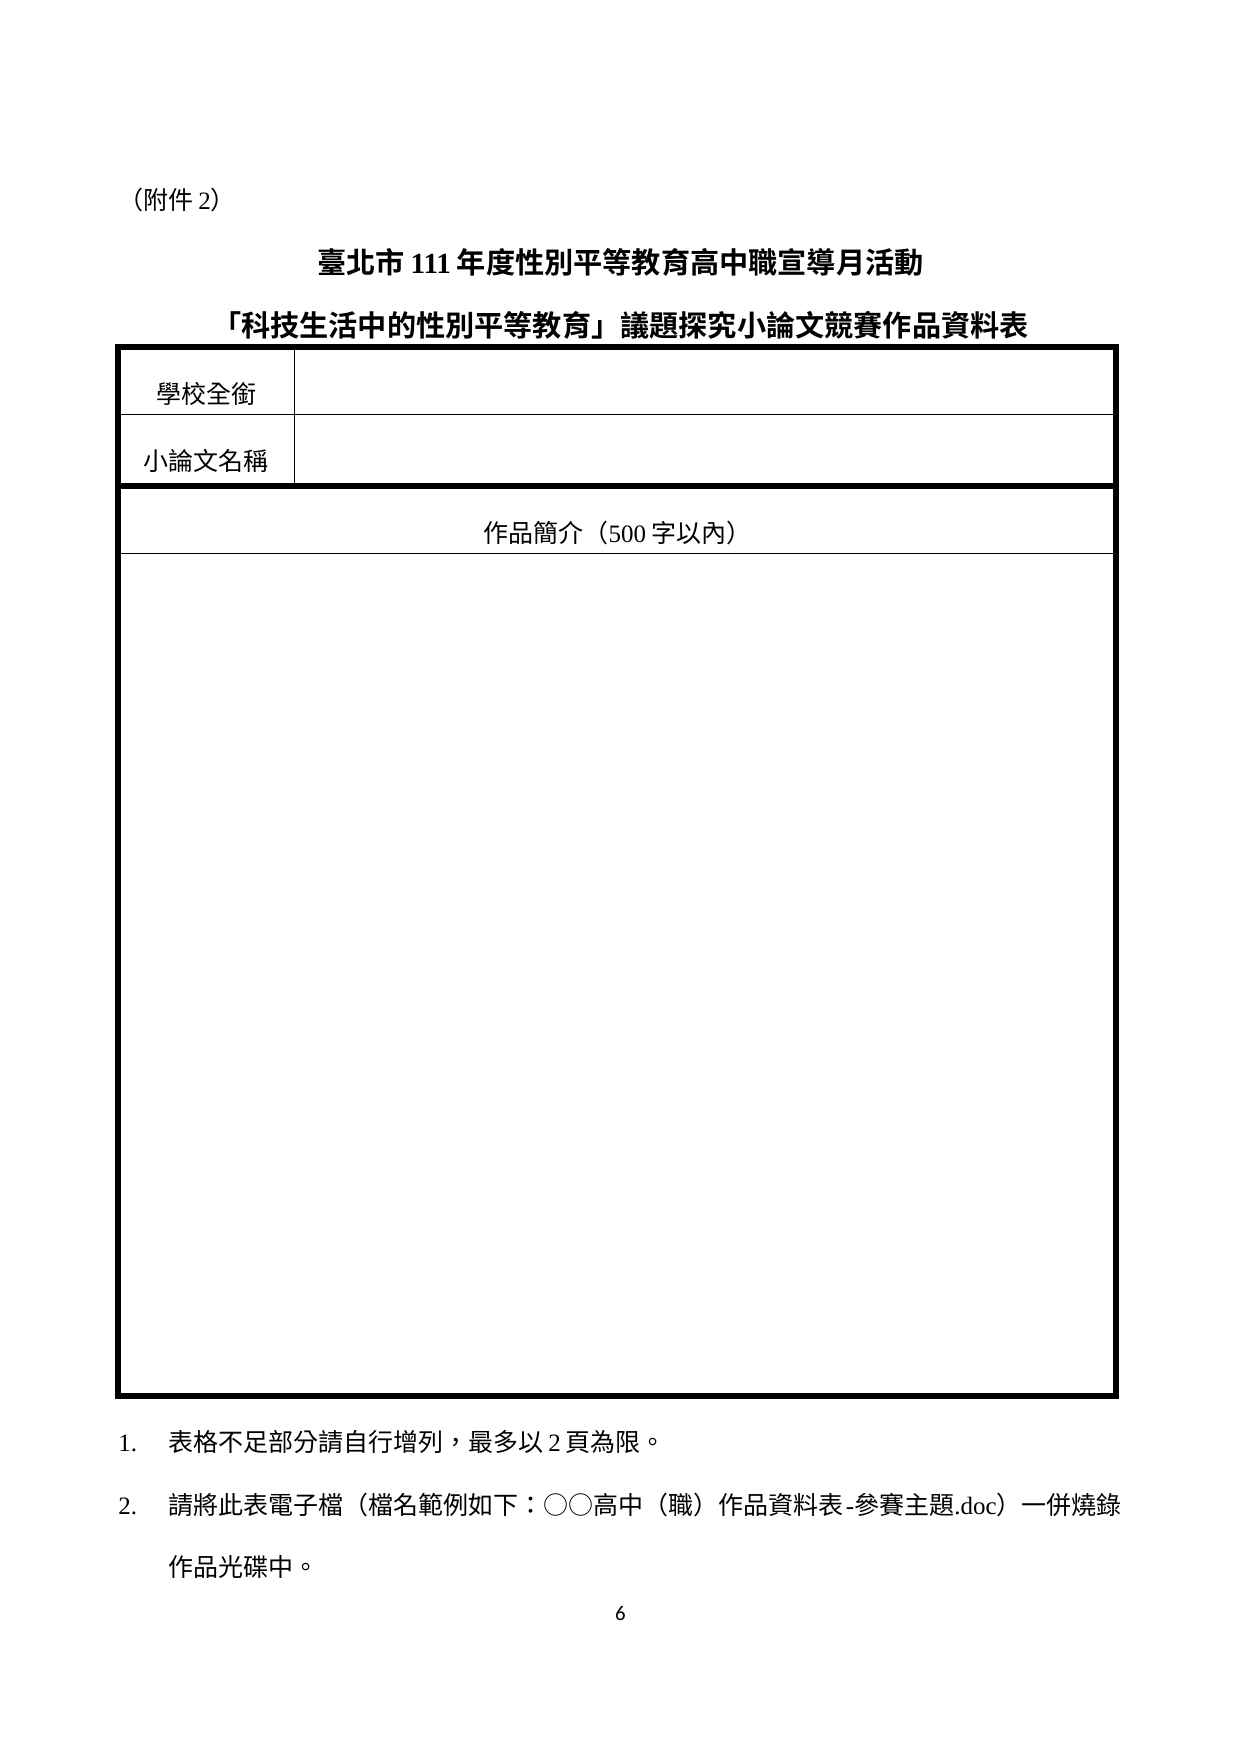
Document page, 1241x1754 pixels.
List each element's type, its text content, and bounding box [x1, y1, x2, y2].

table_header [295, 350, 1113, 414]
text 臺北市111年度性別平等教育高中職宣導月活動 [118, 219, 1122, 282]
text （附件2） [118, 157, 1122, 219]
text 「科技生活中的性別平等教育」議題探究小論文競賽作品資料表 [118, 282, 1122, 344]
table_cell 小論文名稱 [121, 415, 294, 483]
table_cell [121, 554, 1113, 1393]
table_header 學校全銜 [121, 350, 294, 414]
list 表格不足部分請自行增列，最多以2頁為限。 [118, 1399, 1122, 1462]
table_cell 作品簡介（500字以內） [121, 489, 1113, 553]
table_cell [295, 415, 1113, 483]
list 請將此表電子檔（檔名範例如下：○○高中（職）作品資料表-參賽主題.doc）一併燒錄作品光碟中。 [118, 1462, 1122, 1587]
